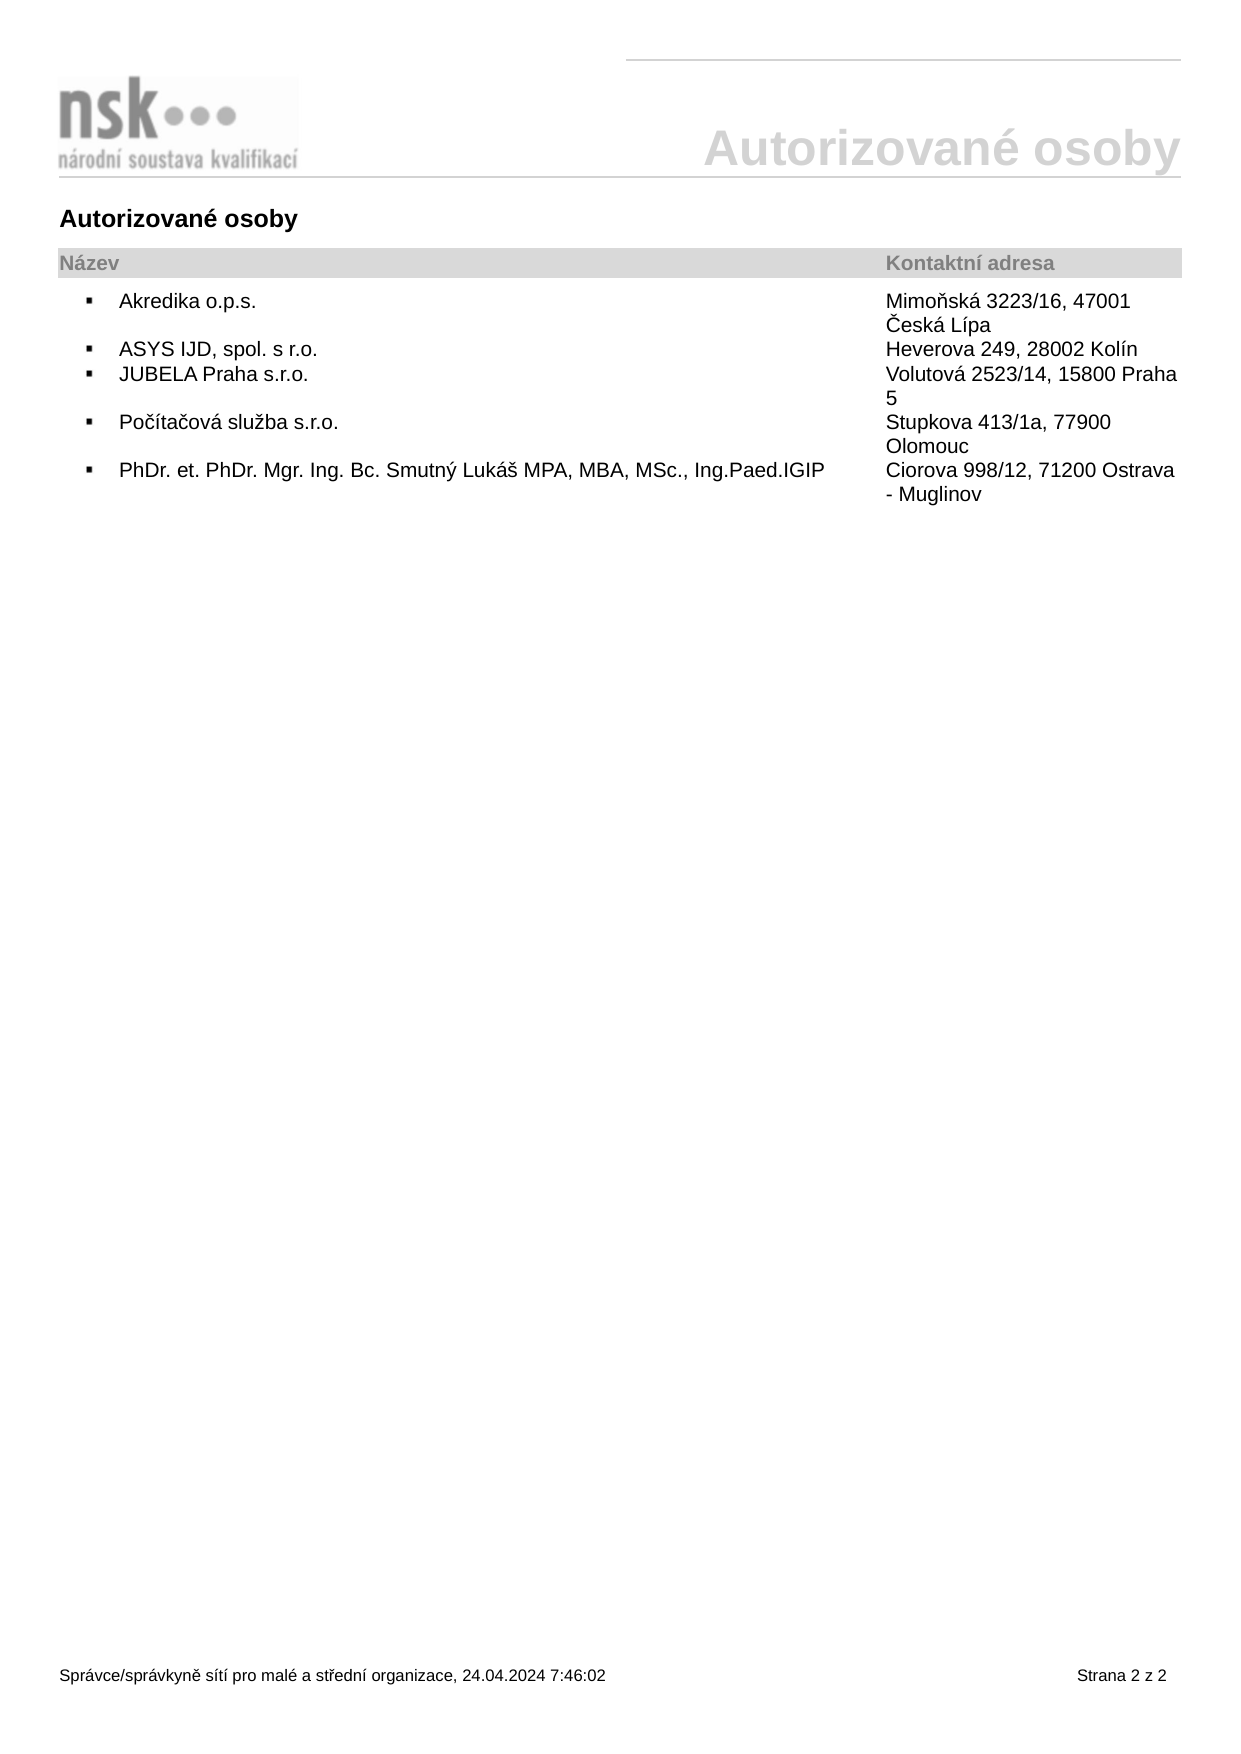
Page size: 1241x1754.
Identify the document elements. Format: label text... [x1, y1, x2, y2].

table_cell [860, 807, 886, 1107]
picture [59, 288, 119, 313]
table_cell [1167, 1107, 1181, 1383]
table_cell [119, 236, 481, 248]
table_cell [119, 314, 481, 337]
table_cell [860, 236, 886, 248]
table_cell [860, 507, 886, 807]
table_cell [886, 1107, 1167, 1383]
table_cell Správce/správkyně sítí pro malé a střední organizace, 24.04.2024 7:46:02 [59, 1658, 860, 1694]
table_cell [1167, 807, 1181, 1107]
table_cell [1167, 194, 1181, 200]
table_cell [618, 314, 626, 337]
table_cell Autorizované osoby [59, 200, 1181, 236]
table_cell [481, 507, 617, 807]
table_cell [119, 807, 481, 1107]
table_cell [59, 507, 119, 807]
table_cell [59, 236, 119, 248]
table_cell [59, 483, 119, 507]
table_cell Počítačová služba s.r.o. [119, 410, 886, 435]
table_cell [886, 236, 1167, 248]
table_cell [860, 314, 886, 337]
table_cell JUBELA Praha s.r.o. [119, 362, 886, 386]
table_cell [481, 435, 617, 458]
table_cell [119, 1107, 481, 1383]
table_cell [618, 170, 626, 176]
table_cell [618, 1383, 626, 1658]
table_cell [626, 194, 860, 200]
table_cell [59, 807, 119, 1107]
table_cell [1167, 507, 1181, 807]
table_cell Stupkova 413/1a, 77900 Olomouc [886, 410, 1181, 458]
table_cell [481, 236, 617, 248]
picture [57, 59, 619, 171]
table_cell Akredika o.p.s. [119, 289, 886, 314]
table_cell [59, 386, 119, 410]
table_cell [481, 1107, 617, 1383]
table_cell [626, 807, 860, 1107]
table_cell [59, 314, 119, 336]
table_cell Autorizované osoby [626, 61, 1181, 176]
table_cell [119, 1383, 481, 1658]
picture [59, 457, 119, 482]
table_cell [59, 178, 1181, 194]
table_cell PhDr. et. PhDr. Mgr. Ing. Bc. Smutný Lukáš MPA, MBA, MSc., Ing.Paed.IGIP [119, 458, 886, 483]
table_cell [481, 278, 617, 289]
table_cell [481, 807, 617, 1107]
table_cell [626, 1383, 860, 1658]
table_cell [886, 807, 1167, 1107]
table_cell [59, 1383, 119, 1658]
table_cell [618, 807, 626, 1107]
table_cell [886, 507, 1167, 807]
table_cell [119, 483, 481, 507]
table_cell Strana 2 z 2 [860, 1658, 1167, 1694]
table_cell Kontaktní adresa [886, 250, 1180, 277]
table_cell Mimoňská 3223/16, 47001 Česká Lípa [886, 289, 1181, 337]
table_cell [59, 171, 119, 176]
table_cell Ciorova 998/12, 71200 Ostrava - Muglinov [886, 458, 1181, 507]
table_cell [626, 236, 860, 248]
table_cell [626, 386, 860, 410]
table_cell [619, 59, 626, 170]
picture [59, 410, 119, 434]
table_cell [481, 483, 617, 507]
table_cell ASYS IJD, spol. s r.o. [119, 337, 886, 362]
table_cell [618, 194, 626, 200]
table_cell [481, 171, 617, 176]
table_cell [618, 278, 626, 289]
table_cell [1167, 1383, 1181, 1658]
picture [59, 362, 119, 386]
table_cell [59, 1107, 119, 1383]
table_cell [59, 194, 119, 200]
table_cell [481, 314, 617, 337]
table_cell [886, 278, 1167, 289]
table_cell [618, 435, 626, 458]
table_cell [59, 435, 119, 457]
table_cell [626, 1107, 860, 1383]
table_cell Volutová 2523/14, 15800 Praha 5 [886, 362, 1181, 410]
table_cell [886, 194, 1167, 200]
table_cell [618, 483, 626, 507]
table_cell [860, 483, 886, 507]
table_cell [860, 386, 886, 410]
table_cell [618, 507, 626, 807]
table_cell [119, 278, 481, 289]
table_cell [626, 435, 860, 458]
table_cell [626, 278, 860, 289]
table_cell [618, 236, 626, 248]
table_cell [626, 314, 860, 337]
table_cell [481, 386, 617, 410]
table_cell [119, 171, 481, 176]
picture [59, 336, 119, 361]
table_cell [860, 1107, 886, 1383]
table_cell [119, 194, 481, 200]
table_cell Heverova 249, 28002 Kolín [886, 337, 1181, 362]
table_cell [481, 1383, 617, 1658]
table_cell [1167, 236, 1181, 248]
table_cell [119, 507, 481, 807]
table_cell [860, 435, 886, 458]
table_cell [119, 435, 481, 458]
table_cell [886, 1383, 1167, 1658]
table_cell [59, 278, 119, 288]
table_cell [860, 194, 886, 200]
table_cell Název [60, 250, 885, 277]
table_cell [626, 507, 860, 807]
table_cell [626, 483, 860, 507]
table_cell [1167, 1658, 1181, 1694]
table_cell [860, 278, 886, 289]
table_cell [481, 194, 617, 200]
table_cell [860, 1383, 886, 1658]
table_cell [1167, 278, 1181, 289]
table_cell [119, 386, 481, 410]
table_cell [618, 386, 626, 410]
table_cell [618, 1107, 626, 1383]
